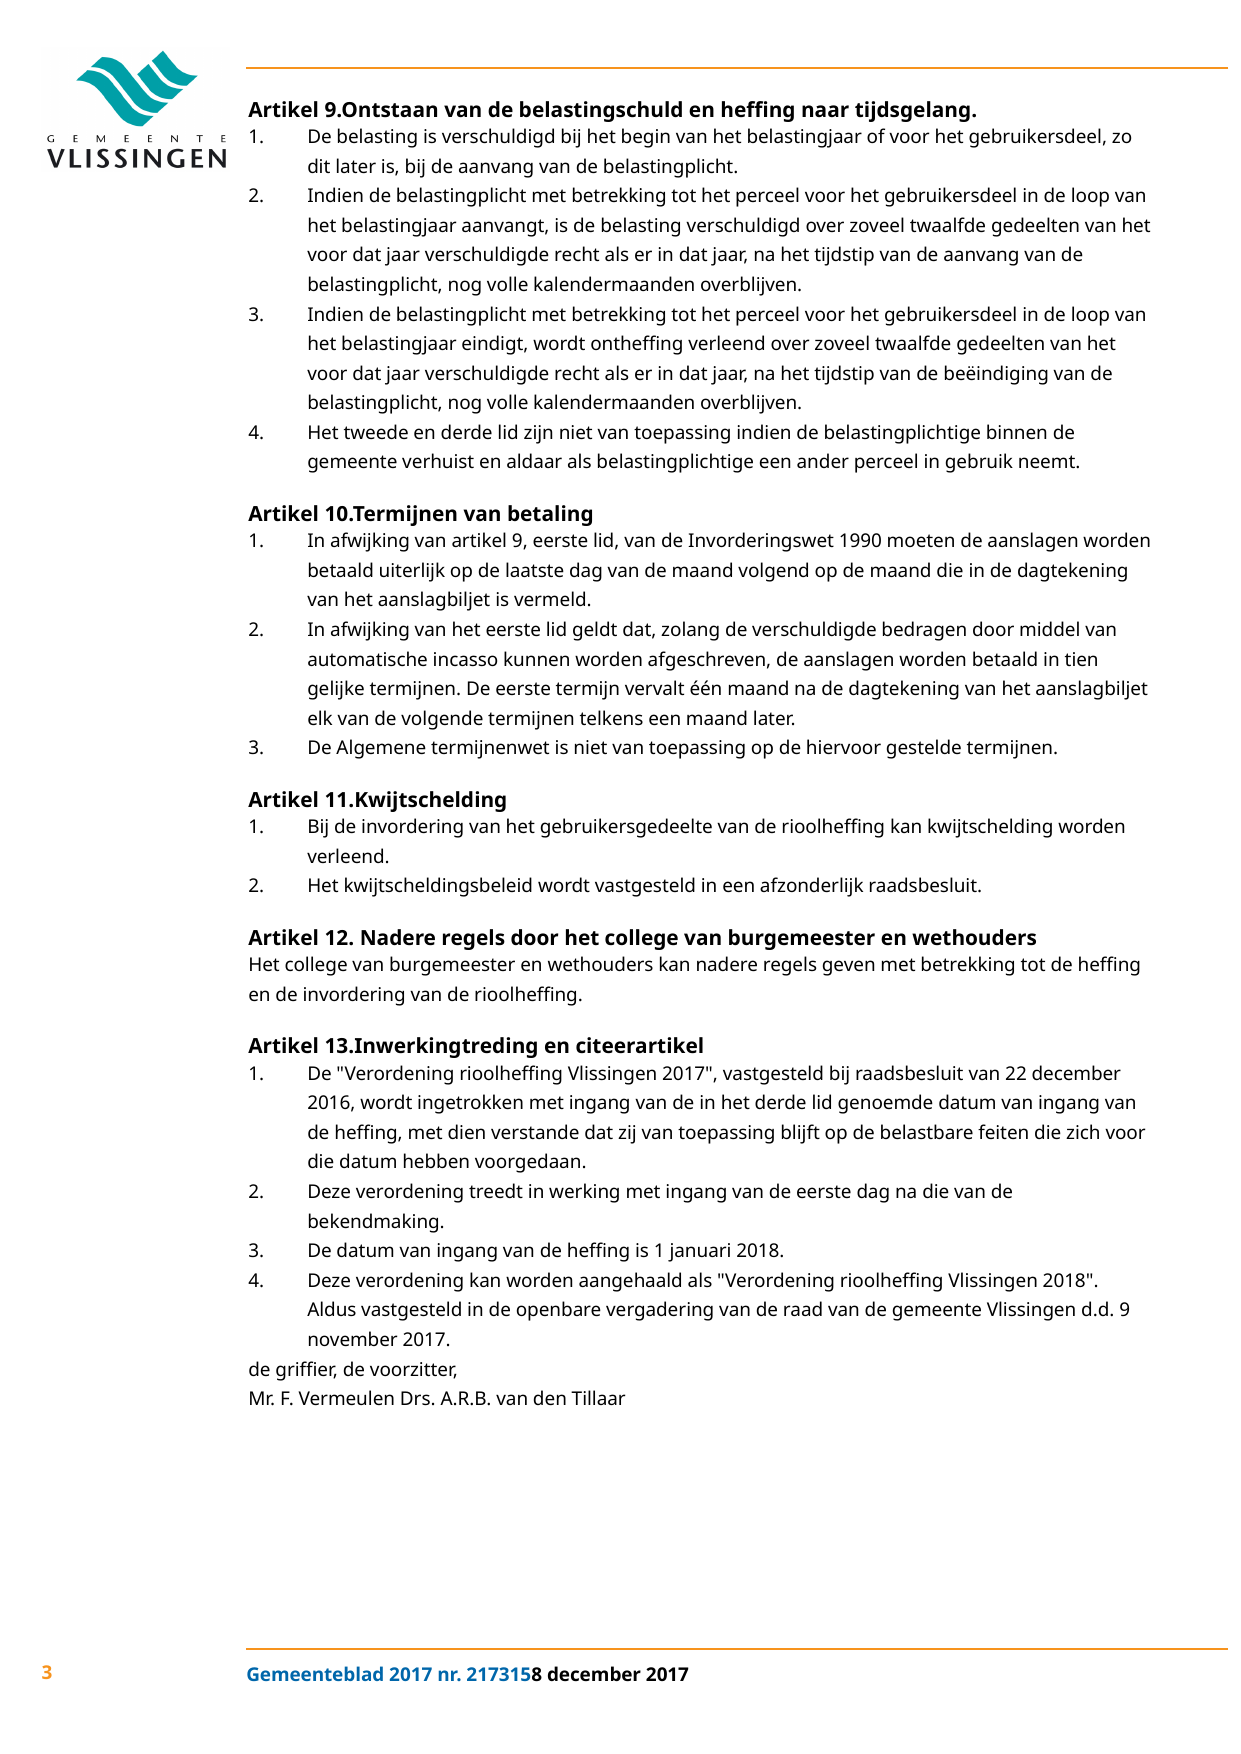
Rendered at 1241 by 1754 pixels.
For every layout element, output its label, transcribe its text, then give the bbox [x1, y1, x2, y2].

text Het college van burgemeester en wethouders kan nadere regels geven met betrekking tot de heffing en de invordering van de rioolheffing. [248, 951, 1152, 1007]
list In afwijking van artikel 9, eerste lid, van de Invorderingswet 1990 moeten de aanslagen worden betaald uiterlijk op de laatste dag van de maand volgend op de maand die in de dagtekening van het aanslagbiljet is vermeld. [248, 527, 1152, 612]
text Artikel 13.Inwerkingtreding en citeerartikel [248, 1031, 1152, 1060]
list Aldus vastgesteld in de openbare vergadering van de raad van de gemeente Vlissingen d.d. 9 november 2017. [248, 1297, 1152, 1352]
picture [41, 47, 231, 172]
text Mr. F. Vermeulen Drs. A.R.B. van den Tillaar [248, 1385, 1152, 1411]
list Indien de belastingplicht met betrekking tot het perceel voor het gebruikersdeel in de loop van het belastingjaar aanvangt, is de belasting verschuldigd over zoveel twaalfde gedeelten van het voor dat jaar verschuldigde recht als er in dat jaar, na het tijdstip van de aanvang van de belastingplicht, nog volle kalendermaanden overblijven. [248, 182, 1152, 297]
text Artikel 12. Nadere regels door het college van burgemeester en wethouders [248, 923, 1152, 951]
list In afwijking van het eerste lid geldt dat, zolang de verschuldigde bedragen door middel van automatische incasso kunnen worden afgeschreven, de aanslagen worden betaald in tien gelijke termijnen. De eerste termijn vervalt één maand na de dagtekening van het aanslagbiljet elk van de volgende termijnen telkens een maand later. [248, 616, 1152, 731]
list Bij de invordering van het gebruikersgedeelte van de rioolheffing kan kwijtschelding worden verleend. [248, 813, 1152, 869]
text Artikel 9.Ontstaan van de belastingschuld en heffing naar tijdsgelang. [248, 95, 1152, 123]
list De Algemene termijnenwet is niet van toepassing op de hiervoor gestelde termijnen. [248, 734, 1152, 760]
list De "Verordening rioolheffing Vlissingen 2017", vastgesteld bij raadsbesluit van 22 december 2016, wordt ingetrokken met ingang van de in het derde lid genoemde datum van ingang van de heffing, met dien verstande dat zij van toepassing blijft op de belastbare feiten die zich voor die datum hebben voorgedaan. [248, 1060, 1152, 1174]
text Artikel 11.Kwijtschelding [248, 785, 1152, 813]
list Het tweede en derde lid zijn niet van toepassing indien de belastingplichtige binnen de gemeente verhuist en aldaar als belastingplichtige een ander perceel in gebruik neemt. [248, 419, 1152, 474]
list Indien de belastingplicht met betrekking tot het perceel voor het gebruikersdeel in de loop van het belastingjaar eindigt, wordt ontheffing verleend over zoveel twaalfde gedeelten van het voor dat jaar verschuldigde recht als er in dat jaar, na het tijdstip van de beëindiging van de belastingplicht, nog volle kalendermaanden overblijven. [248, 301, 1152, 415]
list De datum van ingang van de heffing is 1 januari 2018. [248, 1237, 1152, 1263]
list Deze verordening kan worden aangehaald als "Verordening rioolheffing Vlissingen 2018". [248, 1267, 1152, 1293]
text Artikel 10.Termijnen van betaling [248, 499, 1152, 527]
list Deze verordening treedt in werking met ingang van de eerste dag na die van de bekendmaking. [248, 1178, 1152, 1233]
list De belasting is verschuldigd bij het begin van het belastingjaar of voor het gebruikersdeel, zo dit later is, bij de aanvang van de belastingplicht. [248, 123, 1152, 178]
text de griffier, de voorzitter, [248, 1356, 1152, 1381]
list Het kwijtscheldingsbeleid wordt vastgesteld in een afzonderlijk raadsbesluit. [248, 873, 1152, 898]
